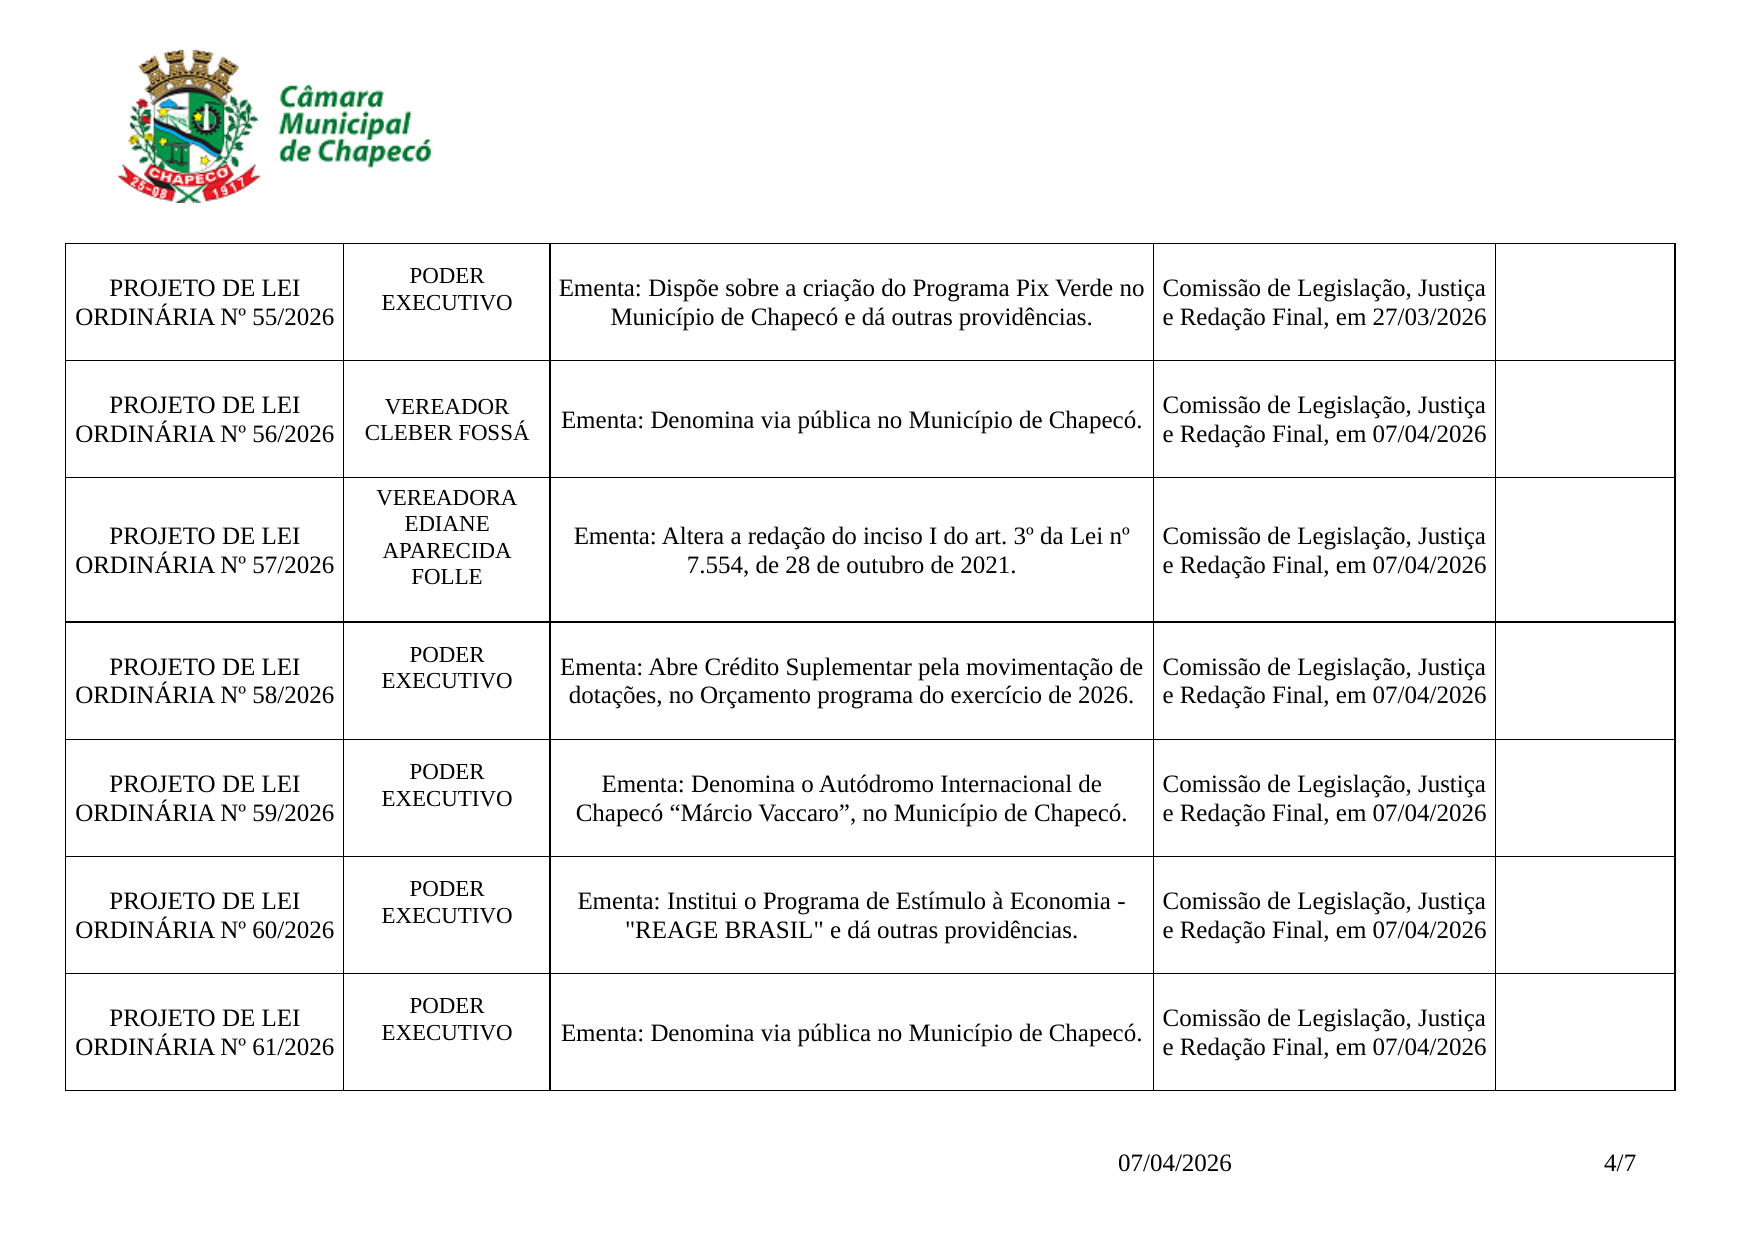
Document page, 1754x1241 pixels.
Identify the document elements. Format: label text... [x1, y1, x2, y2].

table_cell [1496, 857, 1674, 973]
table_cell Comissão de Legislação, Justiça e Redação Final, em 07/04/2026 [1154, 478, 1495, 621]
table_cell Ementa: Denomina via pública no Município de Chapecó. [551, 974, 1153, 1090]
table_cell PROJETO DE LEI ORDINÁRIA Nº 61/2026 [66, 974, 343, 1090]
table_cell Comissão de Legislação, Justiça e Redação Final, em 07/04/2026 [1154, 857, 1495, 973]
table_cell Ementa: Altera a redação do inciso I do art. 3º da Lei nº 7.554, de 28 de outubro de 2021. [551, 478, 1153, 621]
table_cell Ementa: Denomina via pública no Município de Chapecó. [551, 361, 1153, 477]
table_cell PODER EXECUTIVO [344, 974, 549, 1090]
table_cell PODER EXECUTIVO [344, 623, 549, 739]
table_cell Ementa: Dispõe sobre a criação do Programa Pix Verde no Município de Chapecó e dá outras providências. [551, 244, 1153, 360]
table_cell [1496, 361, 1674, 477]
table_cell [1496, 974, 1674, 1090]
table_cell [1496, 623, 1674, 739]
table_cell PROJETO DE LEI ORDINÁRIA Nº 57/2026 [66, 478, 343, 621]
table_cell [1496, 478, 1674, 621]
table_cell Ementa: Institui o Programa de Estímulo à Economia - "REAGE BRASIL" e dá outras providências. [551, 857, 1153, 973]
table_cell [1496, 244, 1674, 360]
table_cell Ementa: Abre Crédito Suplementar pela movimentação de dotações, no Orçamento programa do exercício de 2026. [551, 623, 1153, 739]
table_cell PROJETO DE LEI ORDINÁRIA Nº 56/2026 [66, 361, 343, 477]
table_cell PROJETO DE LEI ORDINÁRIA Nº 59/2026 [66, 740, 343, 856]
picture [118, 50, 431, 203]
table_cell PODER EXECUTIVO [344, 244, 549, 360]
table_cell PROJETO DE LEI ORDINÁRIA Nº 55/2026 [66, 244, 343, 360]
table_cell PODER EXECUTIVO [344, 857, 549, 973]
table_cell VEREADORA EDIANE APARECIDA FOLLE [344, 478, 549, 621]
table_cell Comissão de Legislação, Justiça e Redação Final, em 07/04/2026 [1154, 623, 1495, 739]
table_cell PROJETO DE LEI ORDINÁRIA Nº 60/2026 [66, 857, 343, 973]
table_cell Comissão de Legislação, Justiça e Redação Final, em 07/04/2026 [1154, 974, 1495, 1090]
table_cell VEREADOR CLEBER FOSSÁ [344, 361, 549, 477]
table_cell PODER EXECUTIVO [344, 740, 549, 856]
table_cell [1496, 740, 1674, 856]
table_cell Comissão de Legislação, Justiça e Redação Final, em 07/04/2026 [1154, 740, 1495, 856]
table_cell Ementa: Denomina o Autódromo Internacional de Chapecó “Márcio Vaccaro”, no Município de Chapecó. [551, 740, 1153, 856]
table_cell Comissão de Legislação, Justiça e Redação Final, em 07/04/2026 [1154, 361, 1495, 477]
table_cell Comissão de Legislação, Justiça e Redação Final, em 27/03/2026 [1154, 244, 1495, 360]
table_cell PROJETO DE LEI ORDINÁRIA Nº 58/2026 [66, 623, 343, 739]
